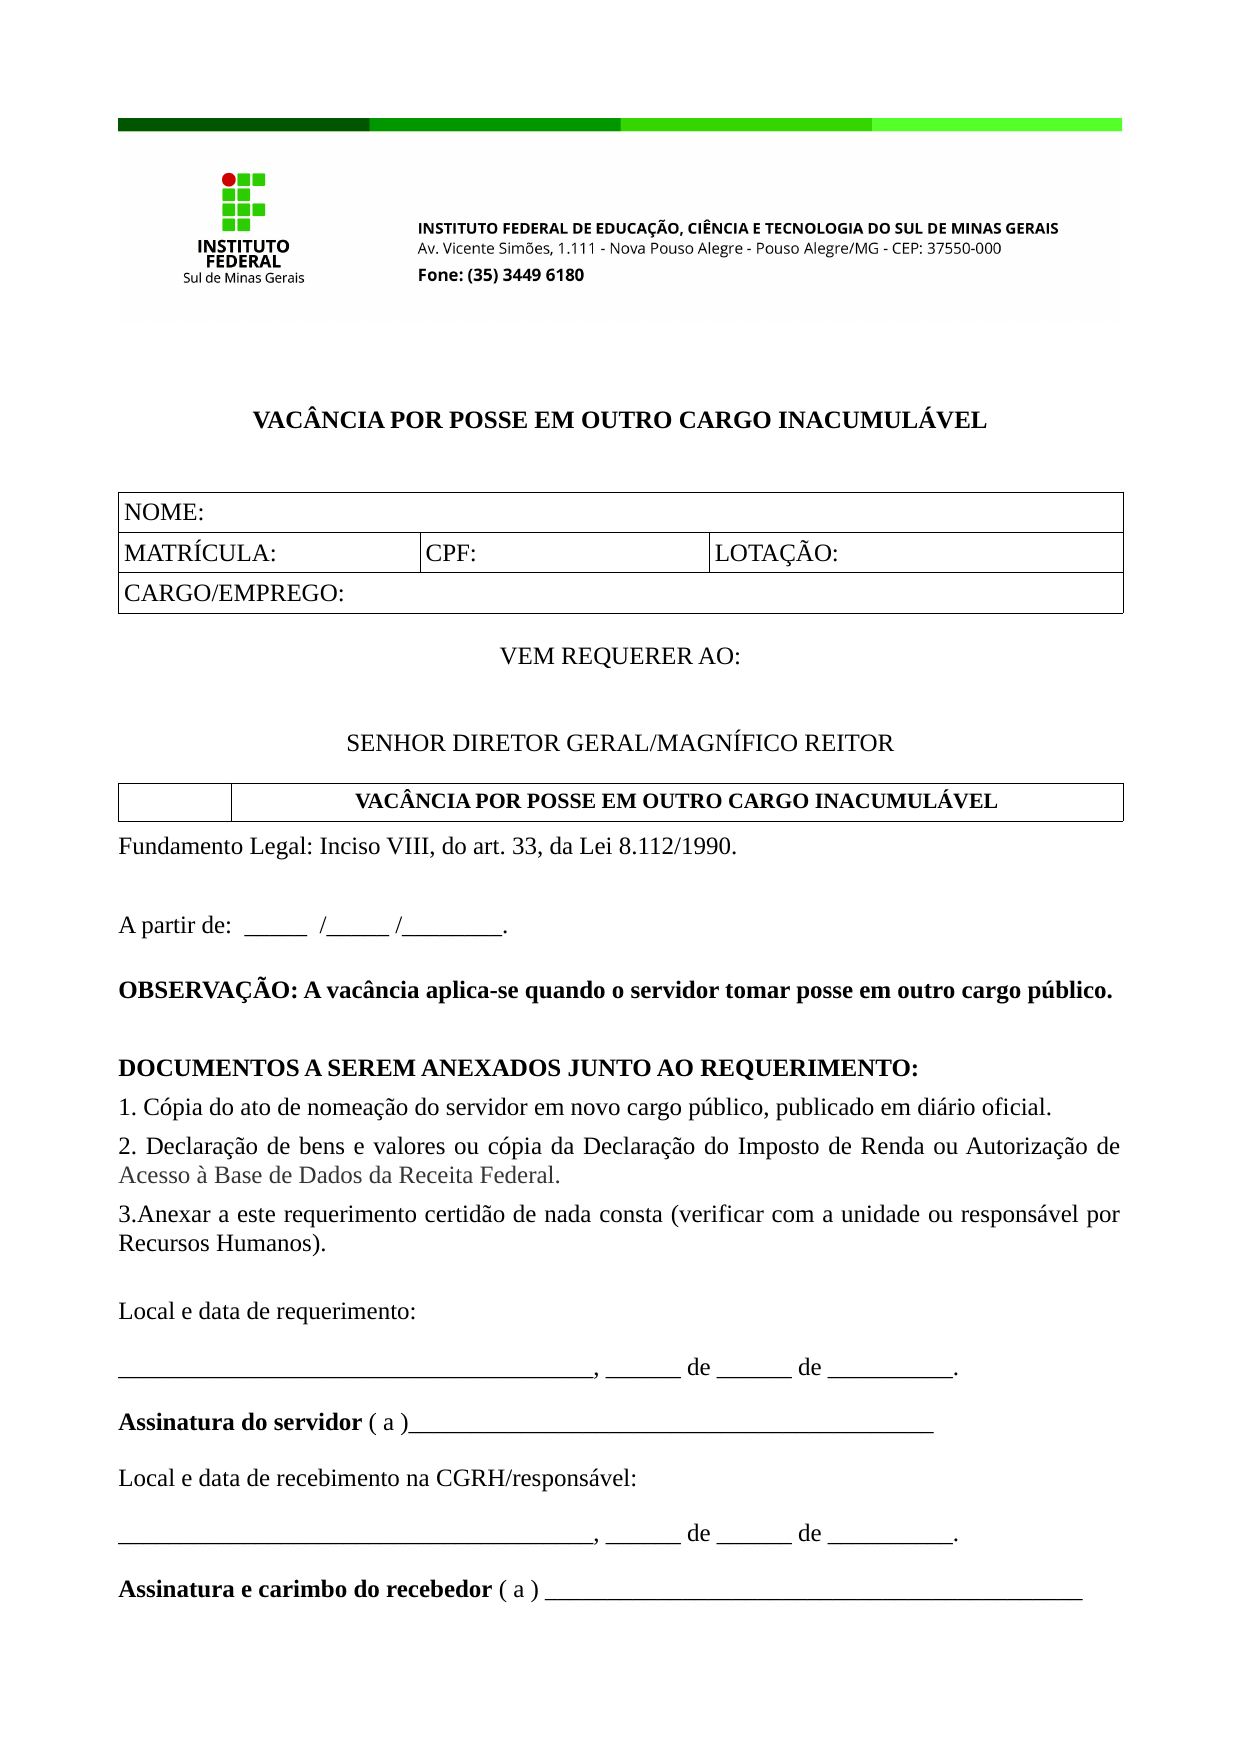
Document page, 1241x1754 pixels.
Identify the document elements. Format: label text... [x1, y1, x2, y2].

table_cell CARGO/EMPREGO: [119, 573, 1123, 612]
text Local e data de requerimento: [118, 1296, 1122, 1325]
table_cell MATRÍCULA: [119, 533, 420, 572]
text A partir de: _____ /_____ /________. [118, 910, 1122, 939]
text 2. Declaração de bens e valores ou cópia da Declaração do Imposto de Renda ou Autorização de Acesso à Base de Dados da Receita Federal. [118, 1131, 1122, 1189]
table_header [119, 784, 231, 821]
text DOCUMENTOS A SEREM ANEXADOS JUNTO AO REQUERIMENTO: [118, 1053, 1122, 1082]
picture [118, 118, 1123, 324]
text VACÂNCIA POR POSSE EM OUTRO CARGO INACUMULÁVEL [118, 405, 1122, 434]
text Assinatura e carimbo do recebedor ( a ) ___________________________________________ [118, 1574, 1122, 1603]
table_header VACÂNCIA POR POSSE EM OUTRO CARGO INACUMULÁVEL [232, 784, 1123, 821]
text Local e data de recebimento na CGRH/responsável: [118, 1463, 1122, 1492]
text Assinatura do servidor ( a )__________________________________________ [118, 1407, 1122, 1436]
text 3.Anexar a este requerimento certidão de nada consta (verificar com a unidade ou responsável por Recursos Humanos). [118, 1199, 1122, 1257]
text Fundamento Legal: Inciso VIII, do art. 33, da Lei 8.112/1990. [118, 831, 1122, 860]
text 1. Cópia do ato de nomeação do servidor em novo cargo público, publicado em diário oficial. [118, 1092, 1122, 1121]
table_cell CPF: [421, 533, 709, 572]
text SENHOR DIRETOR GERAL/MAGNÍFICO REITOR [118, 728, 1122, 756]
table_header NOME: [119, 493, 1123, 532]
table_cell LOTAÇÃO: [710, 533, 1123, 572]
text VEM REQUERER AO: [118, 641, 1122, 670]
text ______________________________________, ______ de ______ de __________. [118, 1352, 1122, 1380]
text OBSERVAÇÃO: A vacância aplica-se quando o servidor tomar posse em outro cargo público. [118, 975, 1122, 1003]
text ______________________________________, ______ de ______ de __________. [118, 1518, 1122, 1547]
